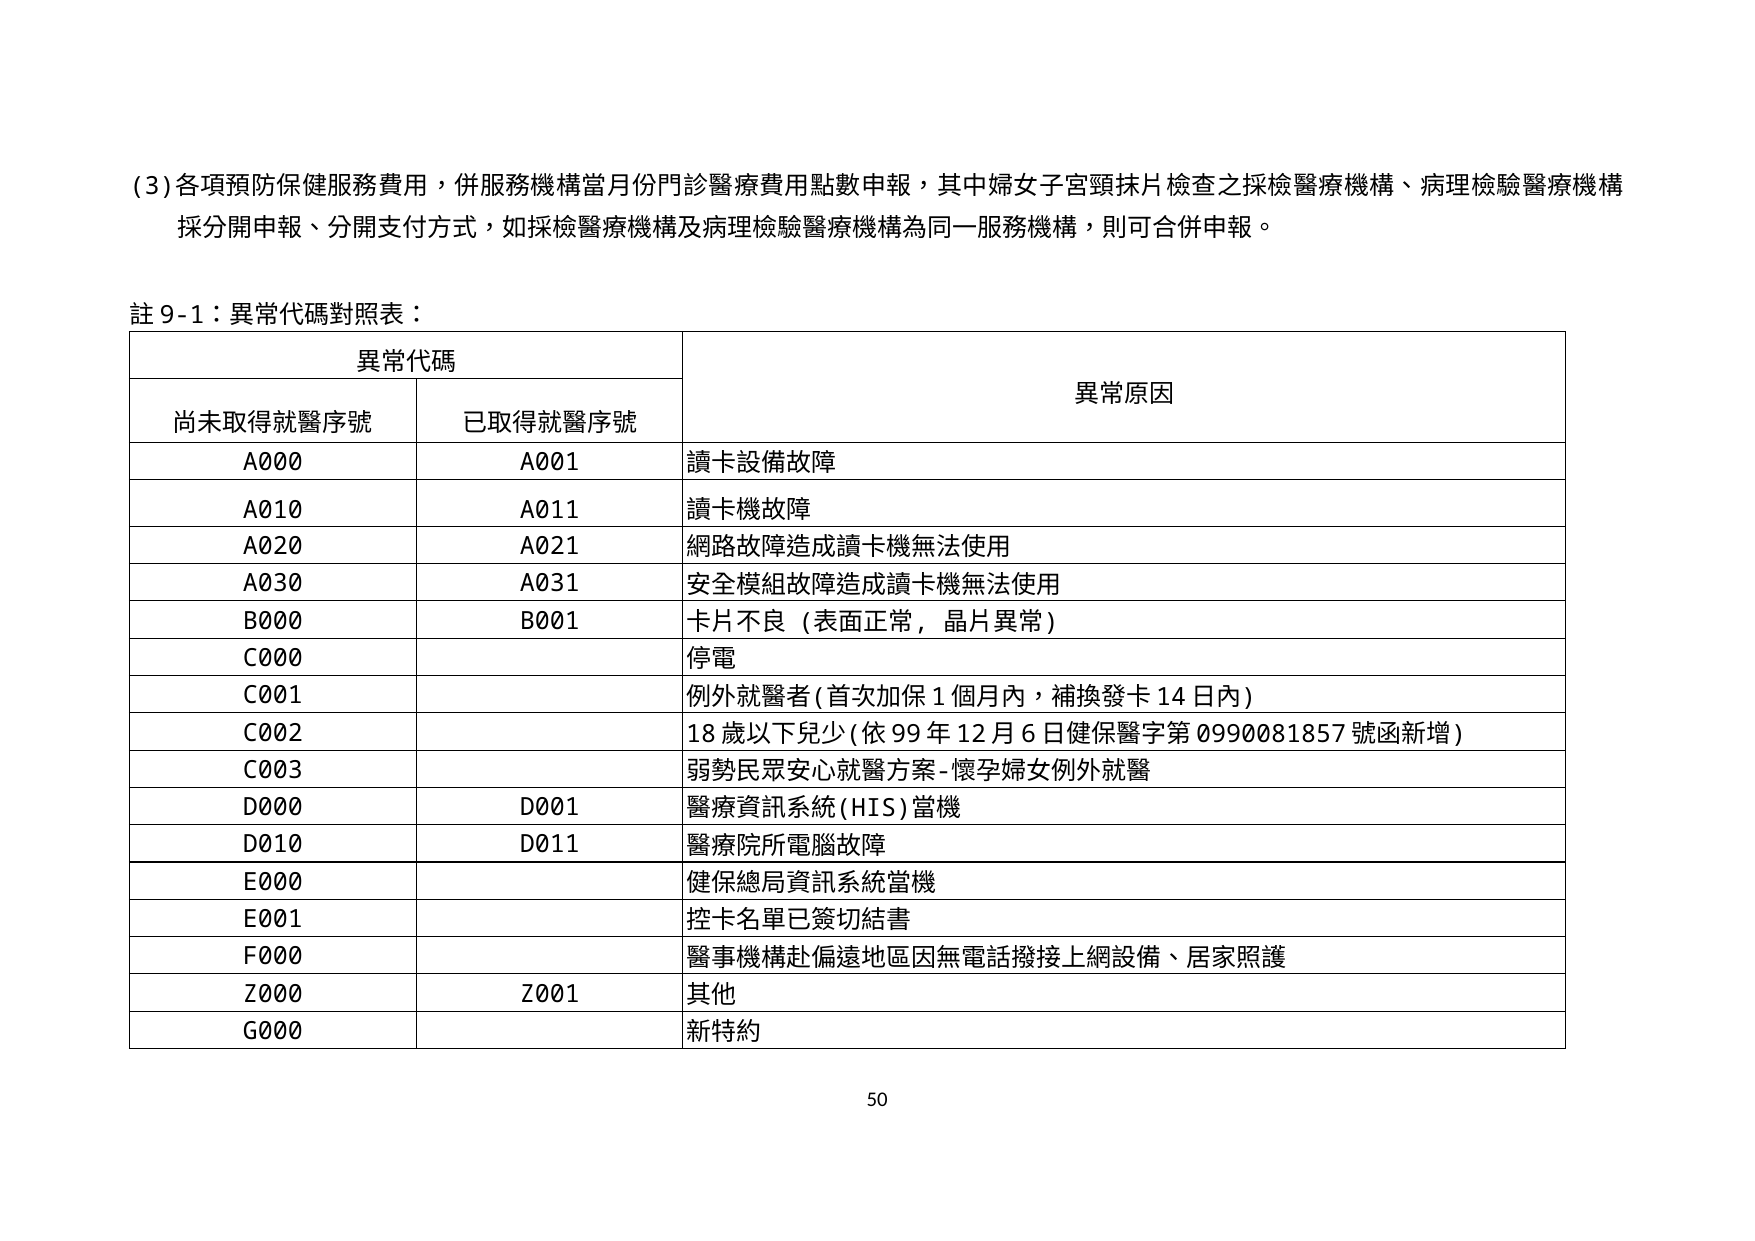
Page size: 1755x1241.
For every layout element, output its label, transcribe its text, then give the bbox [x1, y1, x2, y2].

table_cell [417, 863, 682, 899]
table_cell 卡片不良 (表面正常, 晶片異常) [683, 601, 1565, 638]
table_cell A010 [130, 480, 416, 526]
table_cell 其他 [683, 974, 1565, 1011]
table_cell E000 [130, 863, 416, 899]
table_header 異常代碼 [130, 332, 682, 378]
table_cell [417, 639, 682, 675]
table_cell 尚未取得就醫序號 [130, 379, 416, 442]
table_cell 讀卡機故障 [683, 480, 1565, 526]
table_cell [417, 751, 682, 787]
table_cell 弱勢民眾安心就醫方案-懷孕婦女例外就醫 [683, 751, 1565, 787]
table_cell 新特約 [683, 1012, 1565, 1048]
table_cell A021 [417, 527, 682, 563]
table_cell [417, 1012, 682, 1048]
table_cell A031 [417, 564, 682, 600]
table_cell [417, 937, 682, 973]
table_cell G000 [130, 1012, 416, 1048]
table_cell 例外就醫者(首次加保1個月內，補換發卡14日內) [683, 676, 1565, 712]
table_cell Z001 [417, 974, 682, 1011]
table_cell F000 [130, 937, 416, 973]
table_cell Z000 [130, 974, 416, 1011]
table_cell 安全模組故障造成讀卡機無法使用 [683, 564, 1565, 600]
table_cell A000 [130, 443, 416, 479]
table_cell A001 [417, 443, 682, 479]
table_cell E001 [130, 900, 416, 936]
table_cell 讀卡設備故障 [683, 443, 1565, 479]
table_cell D011 [417, 825, 682, 861]
table_cell 健保總局資訊系統當機 [683, 863, 1565, 899]
table_cell 醫事機構赴偏遠地區因無電話撥接上網設備、居家照護 [683, 937, 1565, 973]
table_cell D000 [130, 788, 416, 824]
table_cell (3)各項預防保健服務費用，併服務機構當月份門診醫療費用點數申報，其中婦女子宮頸抹片檢查之採檢醫療機構、病理檢驗醫療機構採分開申報、分開支付方式，如採檢醫療機構及病理檢驗醫療機構為同一服務機構，則可合併申報。 [118, 119, 1636, 285]
table_cell B000 [130, 601, 416, 638]
table_cell [417, 676, 682, 712]
table_cell C003 [130, 751, 416, 787]
table_cell 控卡名單已簽切結書 [683, 900, 1565, 936]
table_cell D010 [130, 825, 416, 861]
table_cell [417, 713, 682, 749]
table_cell 網路故障造成讀卡機無法使用 [683, 527, 1565, 563]
table_cell 已取得就醫序號 [417, 379, 682, 442]
table_cell A011 [417, 480, 682, 526]
table_cell 註9-1：異常代碼對照表： [118, 285, 1636, 1049]
table_cell D001 [417, 788, 682, 824]
table_cell 醫療院所電腦故障 [683, 825, 1565, 861]
table_cell B001 [417, 601, 682, 638]
table_cell A030 [130, 564, 416, 600]
table_cell [417, 900, 682, 936]
table_cell 停電 [683, 639, 1565, 675]
table_cell A020 [130, 527, 416, 563]
table_cell 18歲以下兒少(依99年12月6日健保醫字第0990081857號函新增) [683, 713, 1565, 749]
table_cell 醫療資訊系統(HIS)當機 [683, 788, 1565, 824]
table_cell C002 [130, 713, 416, 749]
table_cell C001 [130, 676, 416, 712]
table_header 異常原因 [683, 332, 1565, 442]
table_cell C000 [130, 639, 416, 675]
